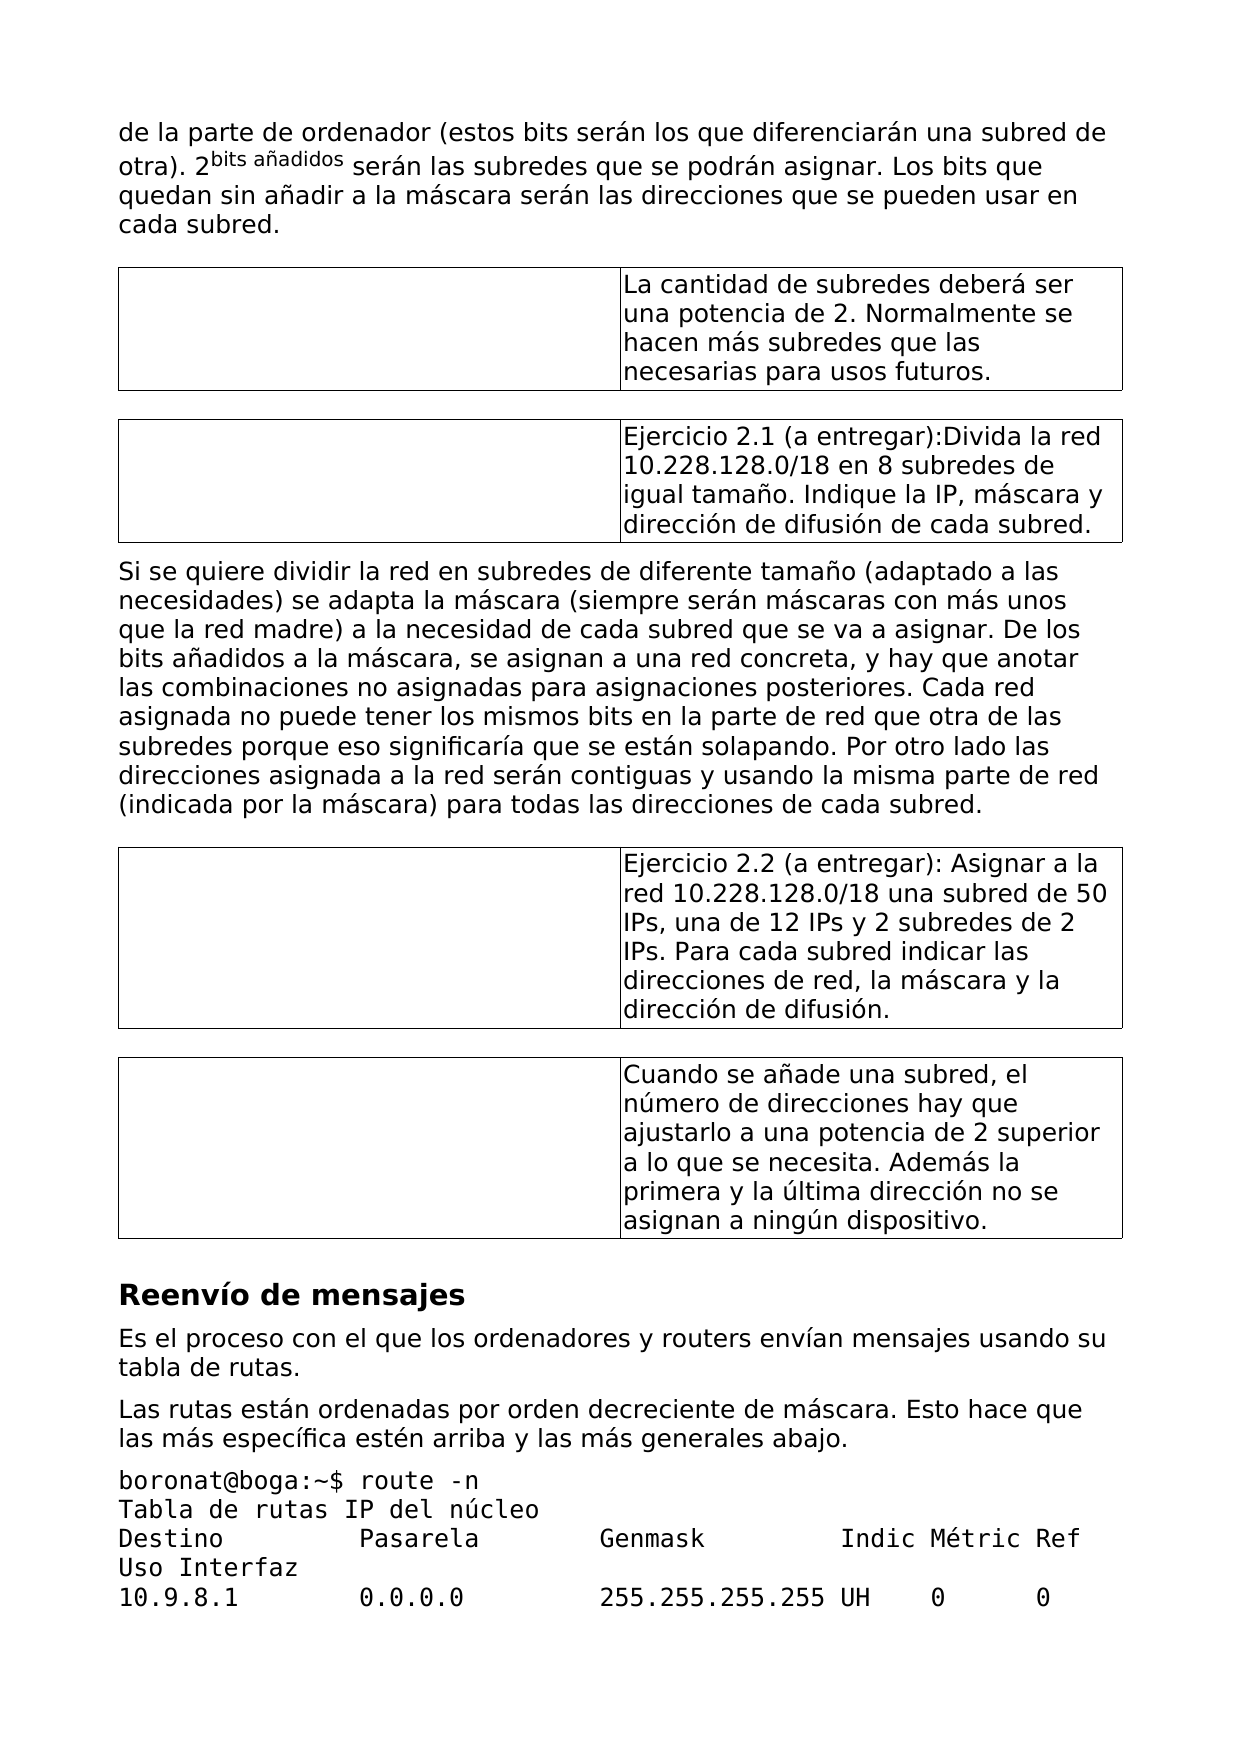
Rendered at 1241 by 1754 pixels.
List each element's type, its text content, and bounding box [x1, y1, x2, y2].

subtitle Reenvío de mensajes [118, 1278, 1122, 1312]
table_header La cantidad de subredes deberá ser una potencia de 2. Normalmente se hacen más subredes que las necesarias para usos futuros. [621, 268, 1122, 389]
table_header Cuando se añade una subred, el número de direcciones hay que ajustarlo a una potencia de 2 superior a lo que se necesita. Además la primera y la última dirección no se asignan a ningún dispositivo. [621, 1058, 1122, 1238]
table_header [119, 848, 620, 1027]
table_header [119, 268, 620, 389]
table_header Ejercicio 2.2 (a entregar): Asignar a la red 10.228.128.0/18 una subred de 50 IPs, una de 12 IPs y 2 subredes de 2 IPs. Para cada subred indicar las direcciones de red, la máscara y la dirección de difusión. [621, 848, 1122, 1027]
table_header [119, 420, 620, 542]
text boronat@boga:~$ route -n Tabla de rutas IP del núcleo Destino Pasarela Genmask Indic Métric Ref Uso Interfaz 10.9.8.1 0.0.0.0 255.255.255.255 UH 0 0 [118, 1466, 1122, 1612]
table_header [119, 1058, 620, 1238]
text Es el proceso con el que los ordenadores y routers envían mensajes usando su tabla de rutas. [118, 1324, 1122, 1383]
text Las rutas están ordenadas por orden decreciente de máscara. Esto hace que las más específica estén arriba y las más generales abajo. [118, 1395, 1122, 1454]
text Si se quiere dividir la red en subredes de diferente tamaño (adaptado a las necesidades) se adapta la máscara (siempre serán máscaras con más unos que la red madre) a la necesidad de cada subred que se va a asignar. De los bits añadidos a la máscara, se asignan a una red concreta, y hay que anotar las combinaciones no asignadas para asignaciones posteriores. Cada red asignada no puede tener los mismos bits en la parte de red que otra de las subredes porque eso significaría que se están solapando. Por otro lado las direcciones asignada a la red serán contiguas y usando la misma parte de red (indicada por la máscara) para todas las direcciones de cada subred. [118, 557, 1122, 819]
text de la parte de ordenador (estos bits serán los que diferenciarán una subred de otra). 2bits añadidos serán las subredes que se podrán asignar. Los bits que quedan sin añadir a la máscara serán las direcciones que se pueden usar en cada subred. [118, 118, 1122, 240]
table_header Ejercicio 2.1 (a entregar):Divida la red 10.228.128.0/18 en 8 subredes de igual tamaño. Indique la IP, máscara y dirección de difusión de cada subred. [621, 420, 1122, 542]
